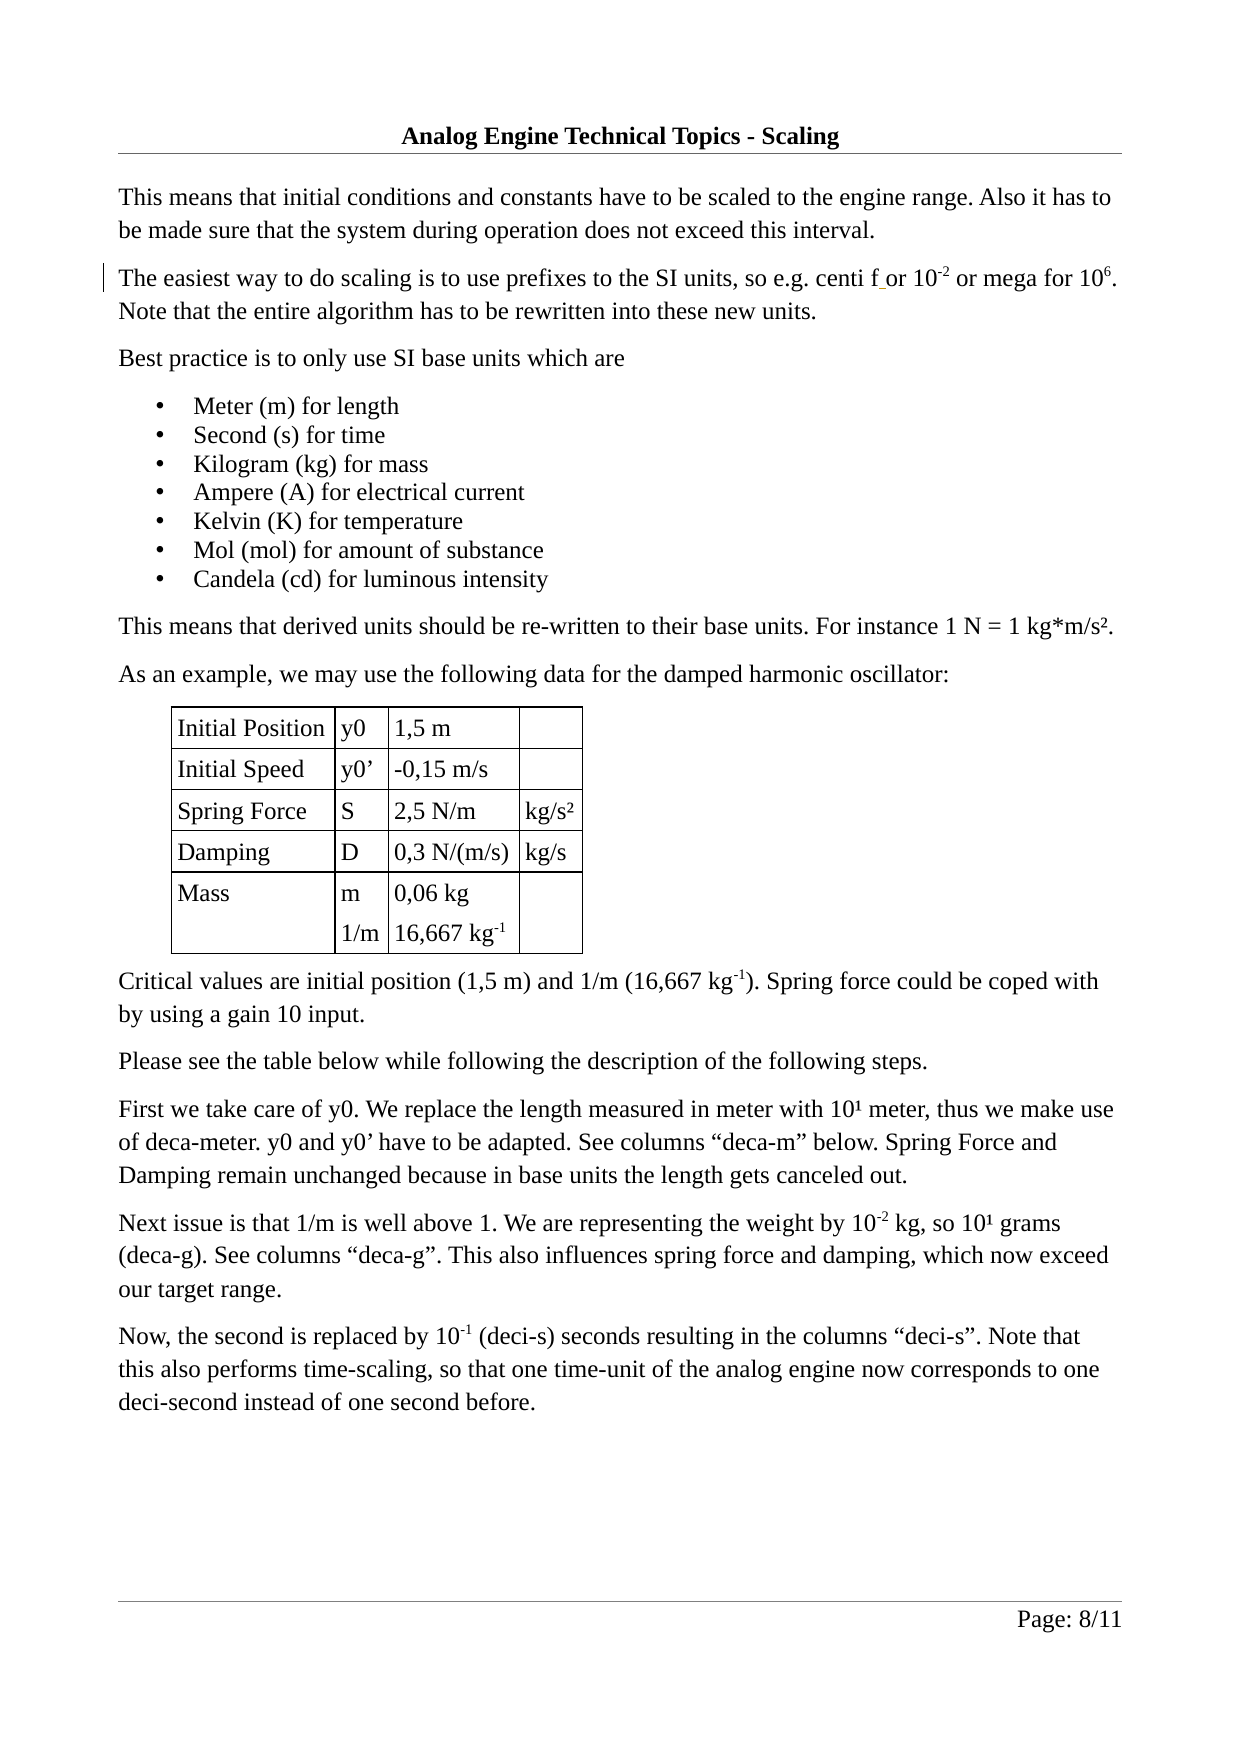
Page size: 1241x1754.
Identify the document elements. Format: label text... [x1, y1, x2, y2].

list Meter (m) for length [156, 391, 1122, 420]
table_cell kg/s [520, 831, 582, 871]
text First we take care of y0. We replace the length measured in meter with 10¹ meter, thus we make use of deca-meter. y0 and y0’ have to be adapted. See columns “deca-m” below. Spring Force and Damping remain unchanged because in base units the length gets canceled out. [118, 1094, 1122, 1189]
table_cell 0,3 N/(m/s) [389, 831, 519, 871]
table_cell Mass [172, 873, 334, 913]
text The easiest way to do scaling is to use prefixes to the SI units, so e.g. centi f or 10-2 or mega for 106. Note that the entire algorithm has to be rewritten into these new units. [118, 263, 1122, 325]
table_cell S [336, 790, 388, 830]
table_header y0 [336, 708, 388, 748]
text Best practice is to only use SI base units which are [118, 343, 1122, 372]
table_header [520, 708, 582, 748]
list Second (s) for time [156, 420, 1122, 449]
text Now, the second is replaced by 10-1 (deci-s) seconds resulting in the columns “deci-s”. Note that this also performs time-scaling, so that one time-unit of the analog engine now corresponds to one deci-second instead of one second before. [118, 1321, 1122, 1416]
text Next issue is that 1/m is well above 1. We are representing the weight by 10-2 kg, so 10¹ grams (deca-g). See columns “deca-g”. This also influences spring force and damping, which now exceed our target range. [118, 1208, 1122, 1302]
table_cell 1/m [336, 913, 388, 953]
table_cell Initial Speed [172, 749, 334, 789]
table_cell [520, 749, 582, 789]
table_cell 0,06 kg [389, 873, 519, 913]
list Mol (mol) for amount of substance [156, 535, 1122, 564]
text Please see the table below while following the description of the following steps. [118, 1046, 1122, 1075]
table_cell -0,15 m/s [389, 749, 519, 789]
table_cell [520, 913, 582, 953]
text Critical values are initial position (1,5 m) and 1/m (16,667 kg-1). Spring force could be coped with by using a gain 10 input. [118, 966, 1122, 1027]
text As an example, we may use the following data for the damped harmonic oscillator: [118, 659, 1122, 688]
table_cell 2,5 N/m [389, 790, 519, 830]
table_header 1,5 m [389, 708, 519, 748]
table_header Initial Position [172, 708, 334, 748]
table_cell [172, 913, 334, 953]
list Kilogram (kg) for mass [156, 449, 1122, 477]
table_cell [520, 873, 582, 913]
list Ampere (A) for electrical current [156, 477, 1122, 506]
table_cell y0’ [336, 749, 388, 789]
text This means that initial conditions and constants have to be scaled to the engine range. Also it has to be made sure that the system during operation does not exceed this interval. [118, 182, 1122, 244]
list Candela (cd) for luminous intensity [156, 564, 1122, 592]
table_cell 16,667 kg-1 [389, 913, 519, 953]
table_cell Spring Force [172, 790, 334, 830]
table_cell kg/s² [520, 790, 582, 830]
list Kelvin (K) for temperature [156, 506, 1122, 535]
table_cell m [336, 873, 388, 913]
table_cell D [336, 831, 388, 871]
text This means that derived units should be re-written to their base units. For instance 1 N = 1 kg*m/s². [118, 611, 1122, 640]
table_cell Damping [172, 831, 334, 871]
